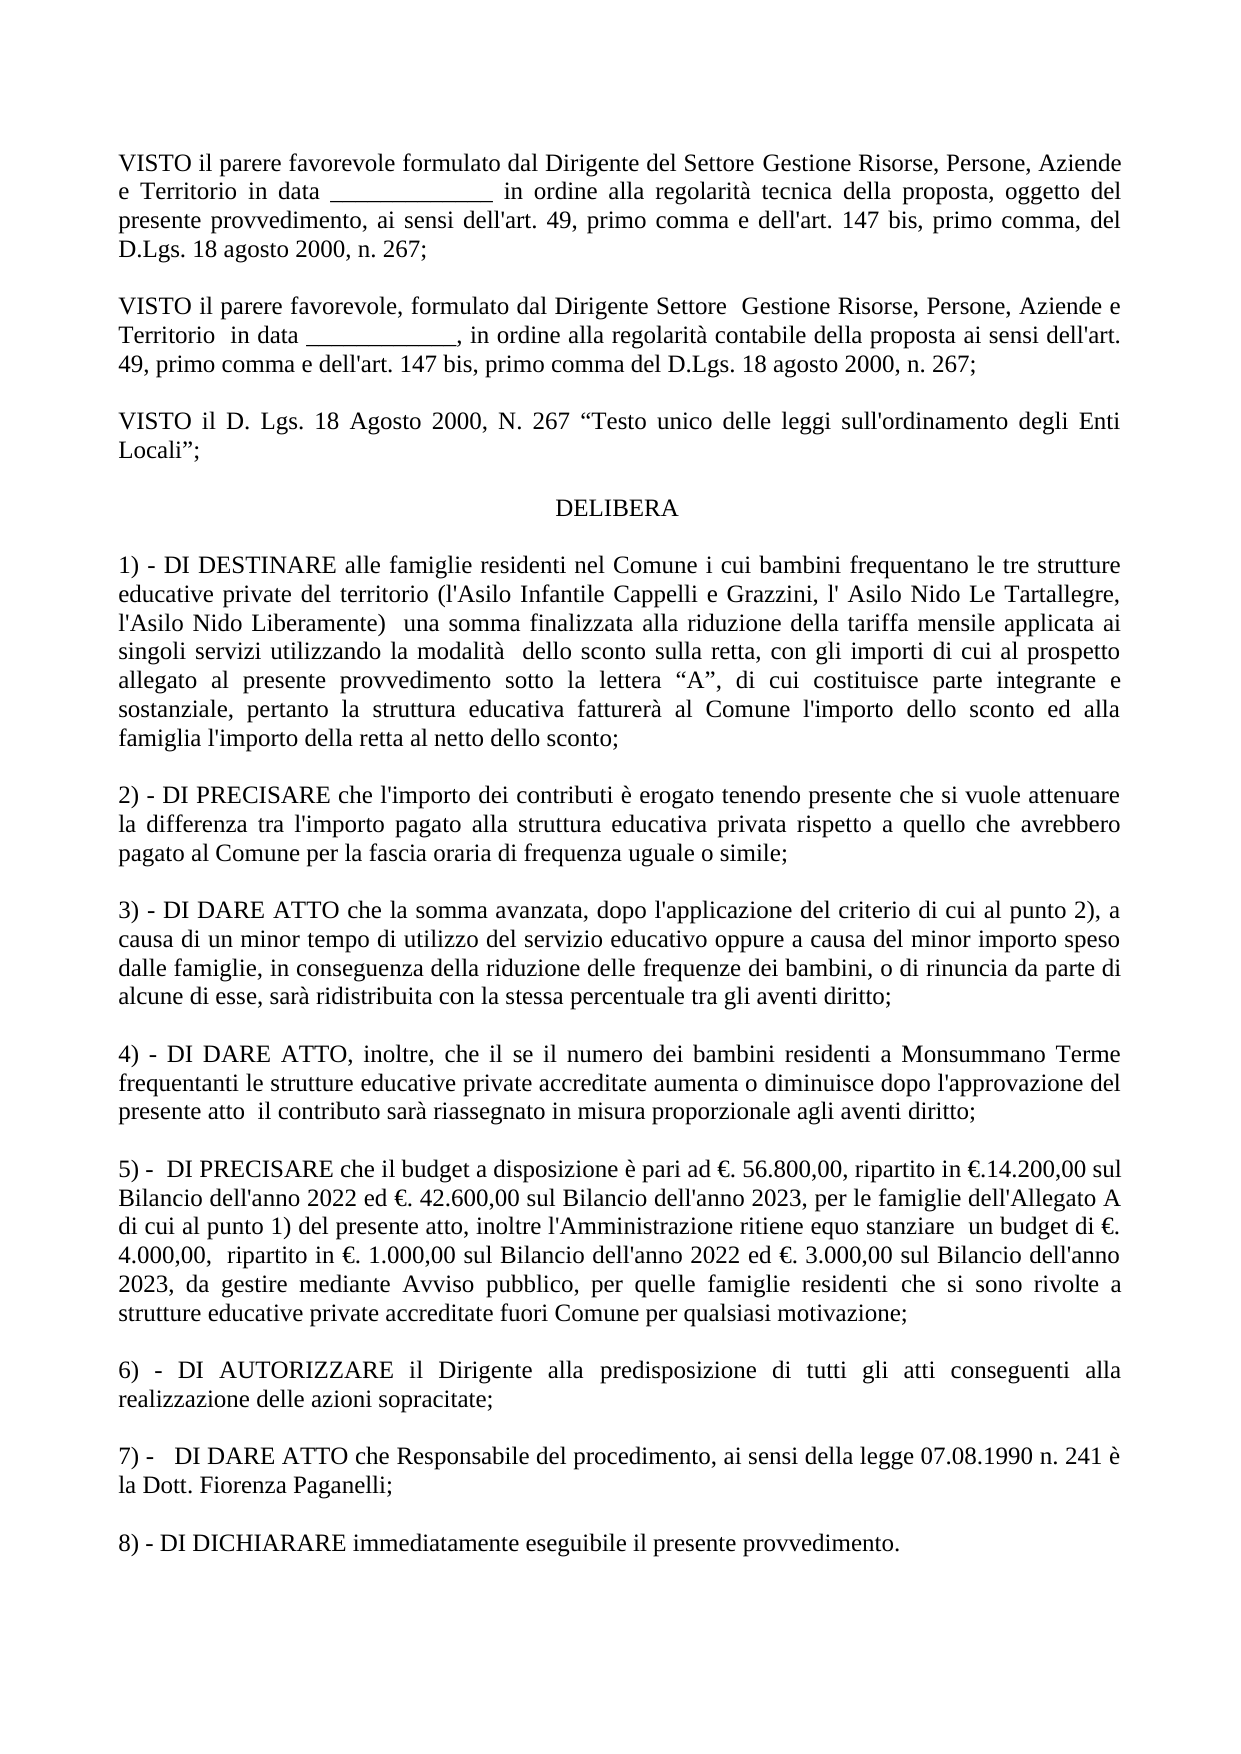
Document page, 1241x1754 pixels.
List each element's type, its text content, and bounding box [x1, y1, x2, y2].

text VISTO il D. Lgs. 18 Agosto 2000, N. 267 “Testo unico delle leggi sull'ordinamento degli Enti Locali”; [118, 406, 1122, 464]
text 7) - DI DARE ATTO che Responsabile del procedimento, ai sensi della legge 07.08.1990 n. 241 è la Dott. Fiorenza Paganelli; [118, 1441, 1122, 1499]
text 1) - DI DESTINARE alle famiglie residenti nel Comune i cui bambini frequentano le tre strutture educative private del territorio (l'Asilo Infantile Cappelli e Grazzini, l' Asilo Nido Le Tartallegre, l'Asilo Nido Liberamente) una somma finalizzata alla riduzione della tariffa mensile applicata ai singoli servizi utilizzando la modalità dello sconto sulla retta, con gli importi di cui al prospetto allegato al presente provvedimento sotto la lettera “A”, di cui costituisce parte integrante e sostanziale, pertanto la struttura educativa fatturerà al Comune l'importo dello sconto ed alla famiglia l'importo della retta al netto dello sconto; [118, 550, 1122, 751]
text 2) - DI PRECISARE che l'importo dei contributi è erogato tenendo presente che si vuole attenuare la differenza tra l'importo pagato alla struttura educativa privata rispetto a quello che avrebbero pagato al Comune per la fascia oraria di frequenza uguale o simile; [118, 780, 1122, 866]
text DELIBERA [118, 493, 1122, 521]
text 8) - DI DICHIARARE immediatamente eseguibile il presente provvedimento. [118, 1528, 1122, 1556]
text 4) - DI DARE ATTO, inoltre, che il se il numero dei bambini residenti a Monsummano Terme frequentanti le strutture educative private accreditate aumenta o diminuisce dopo l'approvazione del presente atto il contributo sarà riassegnato in misura proporzionale agli aventi diritto; [118, 1039, 1122, 1125]
text 6) - DI AUTORIZZARE il Dirigente alla predisposizione di tutti gli atti conseguenti alla realizzazione delle azioni sopracitate; [118, 1355, 1122, 1413]
text 3) - DI DARE ATTO che la somma avanzata, dopo l'applicazione del criterio di cui al punto 2), a causa di un minor tempo di utilizzo del servizio educativo oppure a causa del minor importo speso dalle famiglie, in conseguenza della riduzione delle frequenze dei bambini, o di rinuncia da parte di alcune di esse, sarà ridistribuita con la stessa percentuale tra gli aventi diritto; [118, 895, 1122, 1010]
text VISTO il parere favorevole, formulato dal Dirigente Settore Gestione Risorse, Persone, Aziende e Territorio in data ____________, in ordine alla regolarità contabile della proposta ai sensi dell'art. 49, primo comma e dell'art. 147 bis, primo comma del D.Lgs. 18 agosto 2000, n. 267; [118, 291, 1122, 378]
text VISTO il parere favorevole formulato dal Dirigente del Settore Gestione Risorse, Persone, Aziende e Territorio in data _____________ in ordine alla regolarità tecnica della proposta, oggetto del presente provvedimento, ai sensi dell'art. 49, primo comma e dell'art. 147 bis, primo comma, del D.Lgs. 18 agosto 2000, n. 267; [118, 148, 1122, 263]
text 5) - DI PRECISARE che il budget a disposizione è pari ad €. 56.800,00, ripartito in €.14.200,00 sul Bilancio dell'anno 2022 ed €. 42.600,00 sul Bilancio dell'anno 2023, per le famiglie dell'Allegato A di cui al punto 1) del presente atto, inoltre l'Amministrazione ritiene equo stanziare un budget di €. 4.000,00, ripartito in €. 1.000,00 sul Bilancio dell'anno 2022 ed €. 3.000,00 sul Bilancio dell'anno 2023, da gestire mediante Avviso pubblico, per quelle famiglie residenti che si sono rivolte a strutture educative private accreditate fuori Comune per qualsiasi motivazione; [118, 1154, 1122, 1326]
